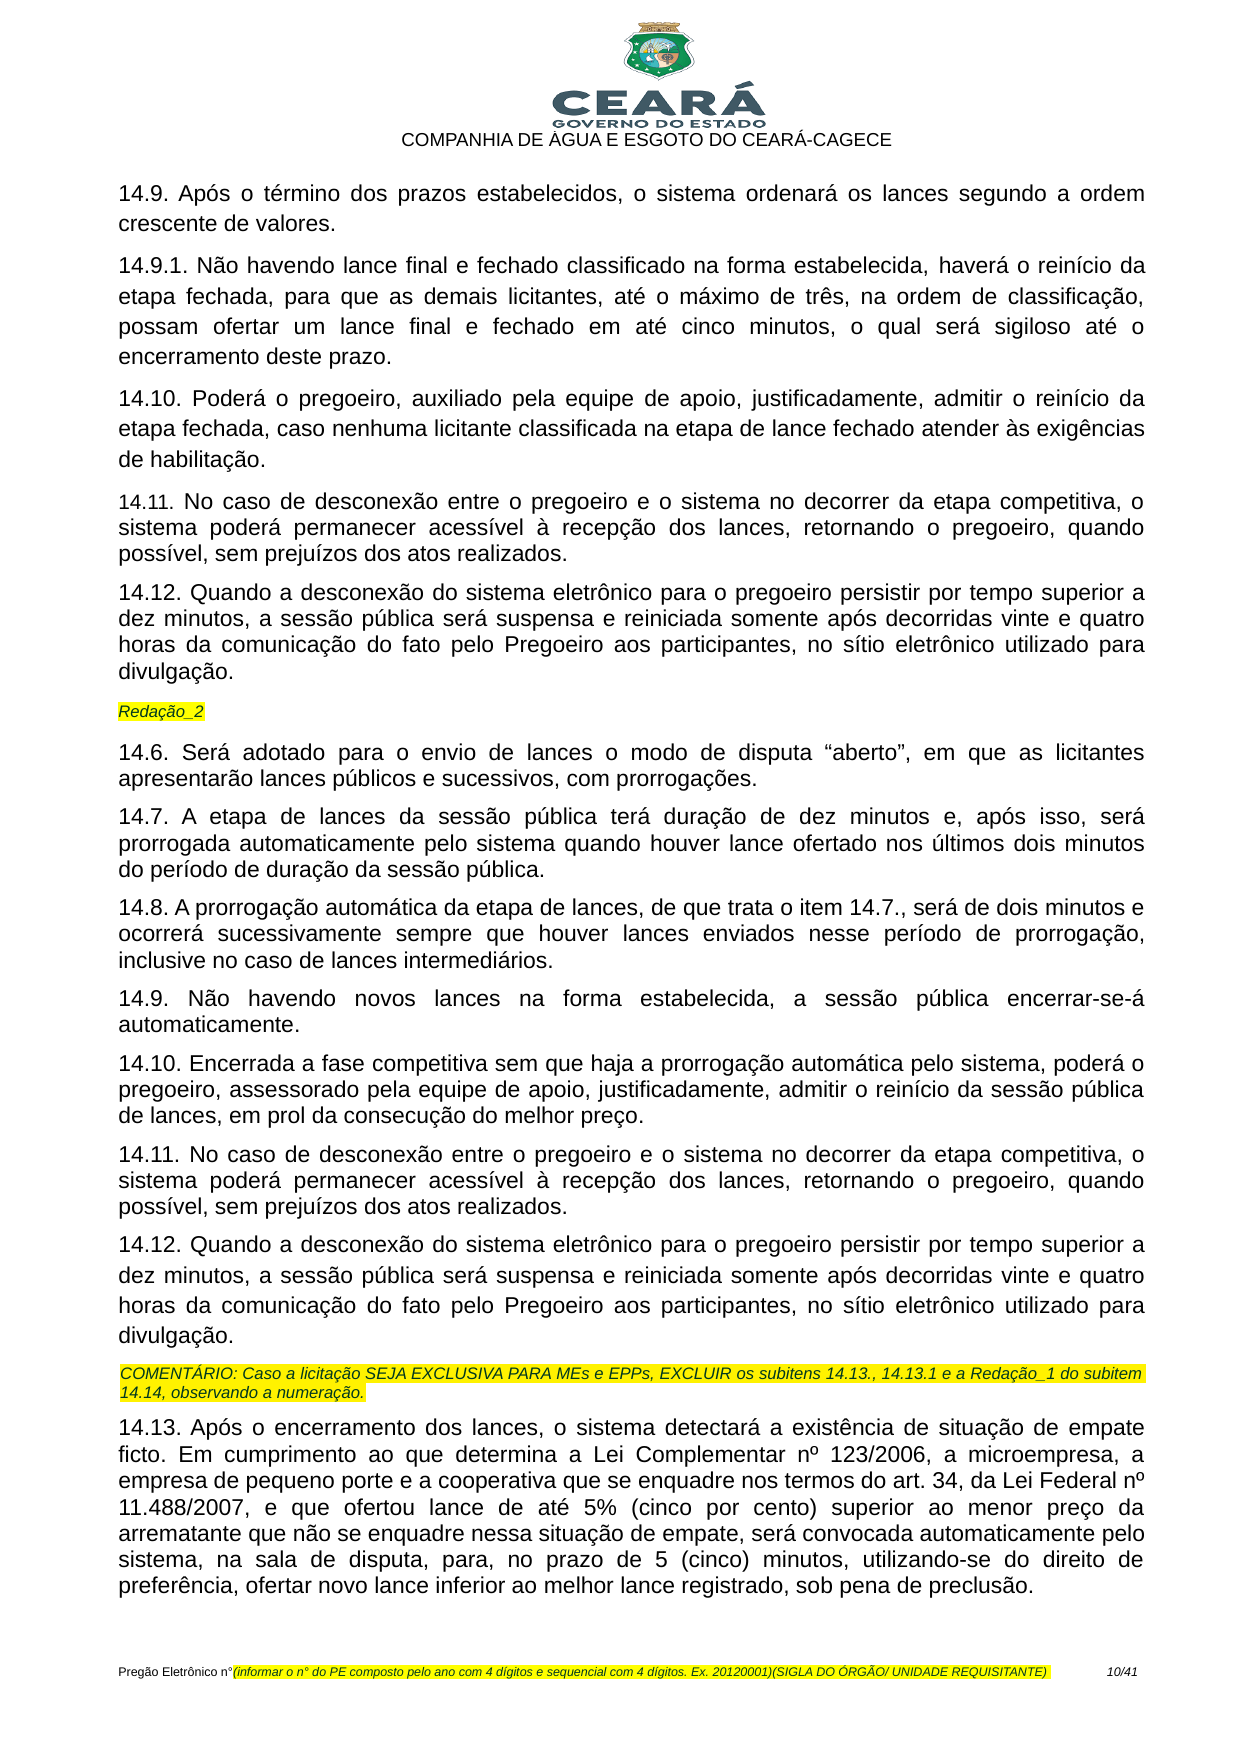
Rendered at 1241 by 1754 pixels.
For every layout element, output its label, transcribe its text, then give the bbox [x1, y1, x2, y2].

text Redação_2 [118, 702, 1146, 721]
text 14.9. Após o término dos prazos estabelecidos, o sistema ordenará os lances segundo a ordem crescente de valores. [118, 180, 1146, 237]
text 14.13. Após o encerramento dos lances, o sistema detectará a existência de situação de empate ficto. Em cumprimento ao que determina a Lei Complementar nº 123/2006, a microempresa, a empresa de pequeno porte e a cooperativa que se enquadre nos termos do art. 34, da Lei Federal nº 11.488/2007, e que ofertou lance de até 5% (cinco por cento) superior ao menor preço da arrematante que não se enquadre nessa situação de empate, será convocada automaticamente pelo sistema, na sala de disputa, para, no prazo de 5 (cinco) minutos, utilizando-se do direito de preferência, ofertar novo lance inferior ao melhor lance registrado, sob pena de preclusão. [118, 1414, 1146, 1599]
text 14.10. Encerrada a fase competitiva sem que haja a prorrogação automática pelo sistema, poderá o pregoeiro, assessorado pela equipe de apoio, justificadamente, admitir o reinício da sessão pública de lances, em prol da consecução do melhor preço. [118, 1049, 1146, 1129]
text 14.9. Não havendo novos lances na forma estabelecida, a sessão pública encerrar-se-á automaticamente. [118, 985, 1146, 1038]
text 14.11. No caso de desconexão entre o pregoeiro e o sistema no decorrer da etapa competitiva, o sistema poderá permanecer acessível à recepção dos lances, retornando o pregoeiro, quando possível, sem prejuízos dos atos realizados. [118, 488, 1146, 567]
text 14.10. Poderá o pregoeiro, auxiliado pela equipe de apoio, justificadamente, admitir o reinício da etapa fechada, caso nenhuma licitante classificada na etapa de lance fechado atender às exigências de habilitação. [118, 385, 1146, 472]
text 14.12. Quando a desconexão do sistema eletrônico para o pregoeiro persistir por tempo superior a dez minutos, a sessão pública será suspensa e reiniciada somente após decorridas vinte e quatro horas da comunicação do fato pelo Pregoeiro aos participantes, no sítio eletrônico utilizado para divulgação. [118, 578, 1146, 684]
text COMENTÁRIO: Caso a licitação SEJA EXCLUSIVA PARA MEs e EPPs, EXCLUIR os subitens 14.13., 14.13.1 e a Redação_1 do subitem 14.14, observando a numeração. [120, 1364, 1146, 1402]
list 14.12. Quando a desconexão do sistema eletrônico para o pregoeiro persistir por tempo superior a dez minutos, a sessão pública será suspensa e reiniciada somente após decorridas vinte e quatro horas da comunicação do fato pelo Pregoeiro aos participantes, no sítio eletrônico utilizado para divulgação. [118, 1231, 1146, 1348]
text 14.9.1. Não havendo lance final e fechado classificado na forma estabelecida, haverá o reinício da etapa fechada, para que as demais licitantes, até o máximo de três, na ordem de classificação, possam ofertar um lance final e fechado em até cinco minutos, o qual será sigiloso até o encerramento deste prazo. [118, 252, 1146, 369]
text 14.6. Será adotado para o envio de lances o modo de disputa “aberto”, em que as licitantes apresentarão lances públicos e sucessivos, com prorrogações. [118, 738, 1146, 791]
picture [531, 18, 786, 131]
text 14.8. A prorrogação automática da etapa de lances, de que trata o item 14.7., será de dois minutos e ocorrerá sucessivamente sempre que houver lances enviados nesse período de prorrogação, inclusive no caso de lances intermediários. [118, 894, 1146, 973]
text 14.11. No caso de desconexão entre o pregoeiro e o sistema no decorrer da etapa competitiva, o sistema poderá permanecer acessível à recepção dos lances, retornando o pregoeiro, quando possível, sem prejuízos dos atos realizados. [118, 1141, 1146, 1219]
text 14.7. A etapa de lances da sessão pública terá duração de dez minutos e, após isso, será prorrogada automaticamente pelo sistema quando houver lance ofertado nos últimos dois minutos do período de duração da sessão pública. [118, 803, 1146, 882]
